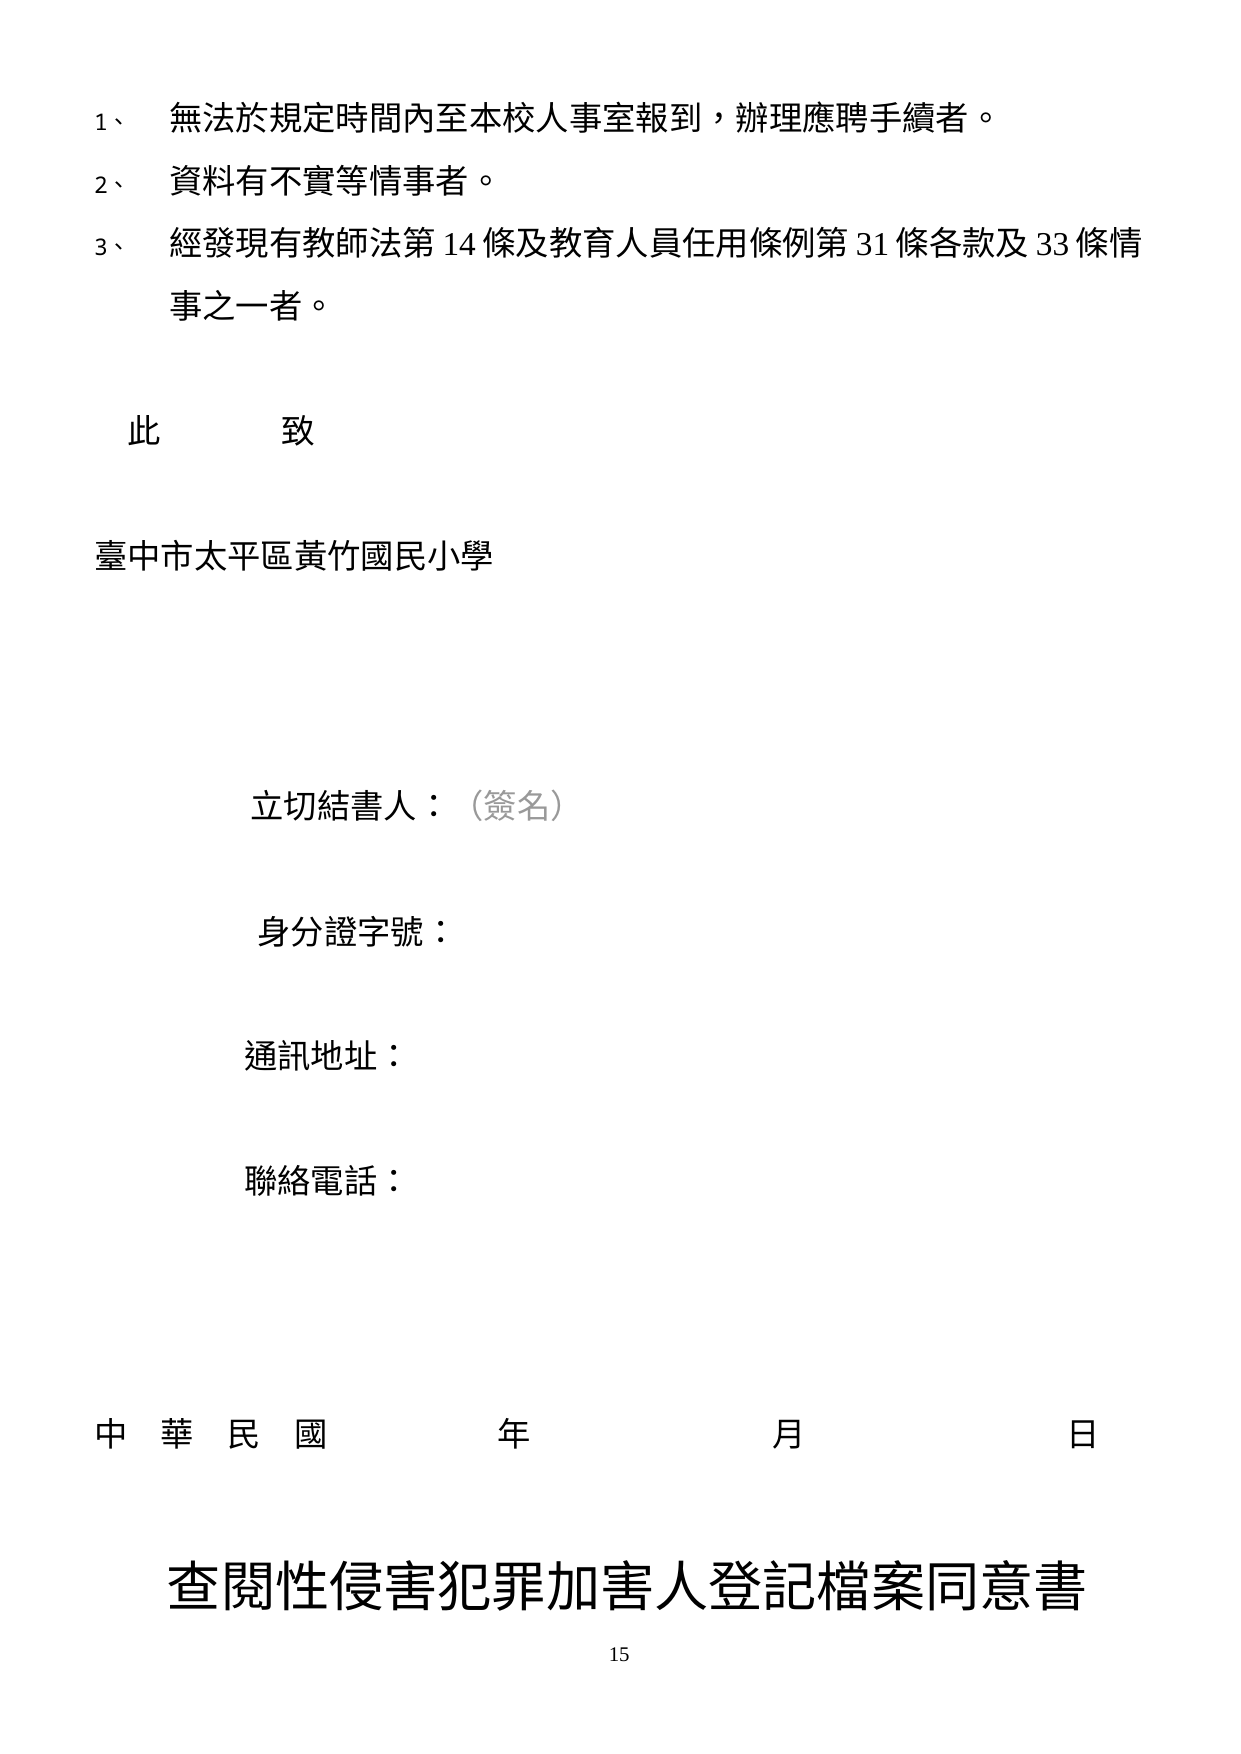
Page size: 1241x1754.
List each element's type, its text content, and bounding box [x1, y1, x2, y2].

text 立切結書人：（簽名） [94, 765, 1144, 827]
text 身分證字號： [94, 890, 1144, 952]
text 臺中市太平區黃竹國民小學 [94, 515, 1144, 577]
text 聯絡電話： [94, 1140, 1144, 1202]
list 無法於規定時間內至本校人事室報到，辦理應聘手續者。 [94, 77, 1144, 140]
text 此 致 [94, 390, 1144, 452]
text 中 華 民 國 年 月 日 [94, 1390, 1144, 1452]
text 查閱性侵害犯罪加害人登記檔案同意書 [94, 1515, 1160, 1640]
list 經發現有教師法第14條及教育人員任用條例第31條各款及33條情事之一者。 [94, 202, 1144, 327]
list 資料有不實等情事者。 [94, 140, 1144, 202]
text 通訊地址： [94, 1015, 1144, 1077]
